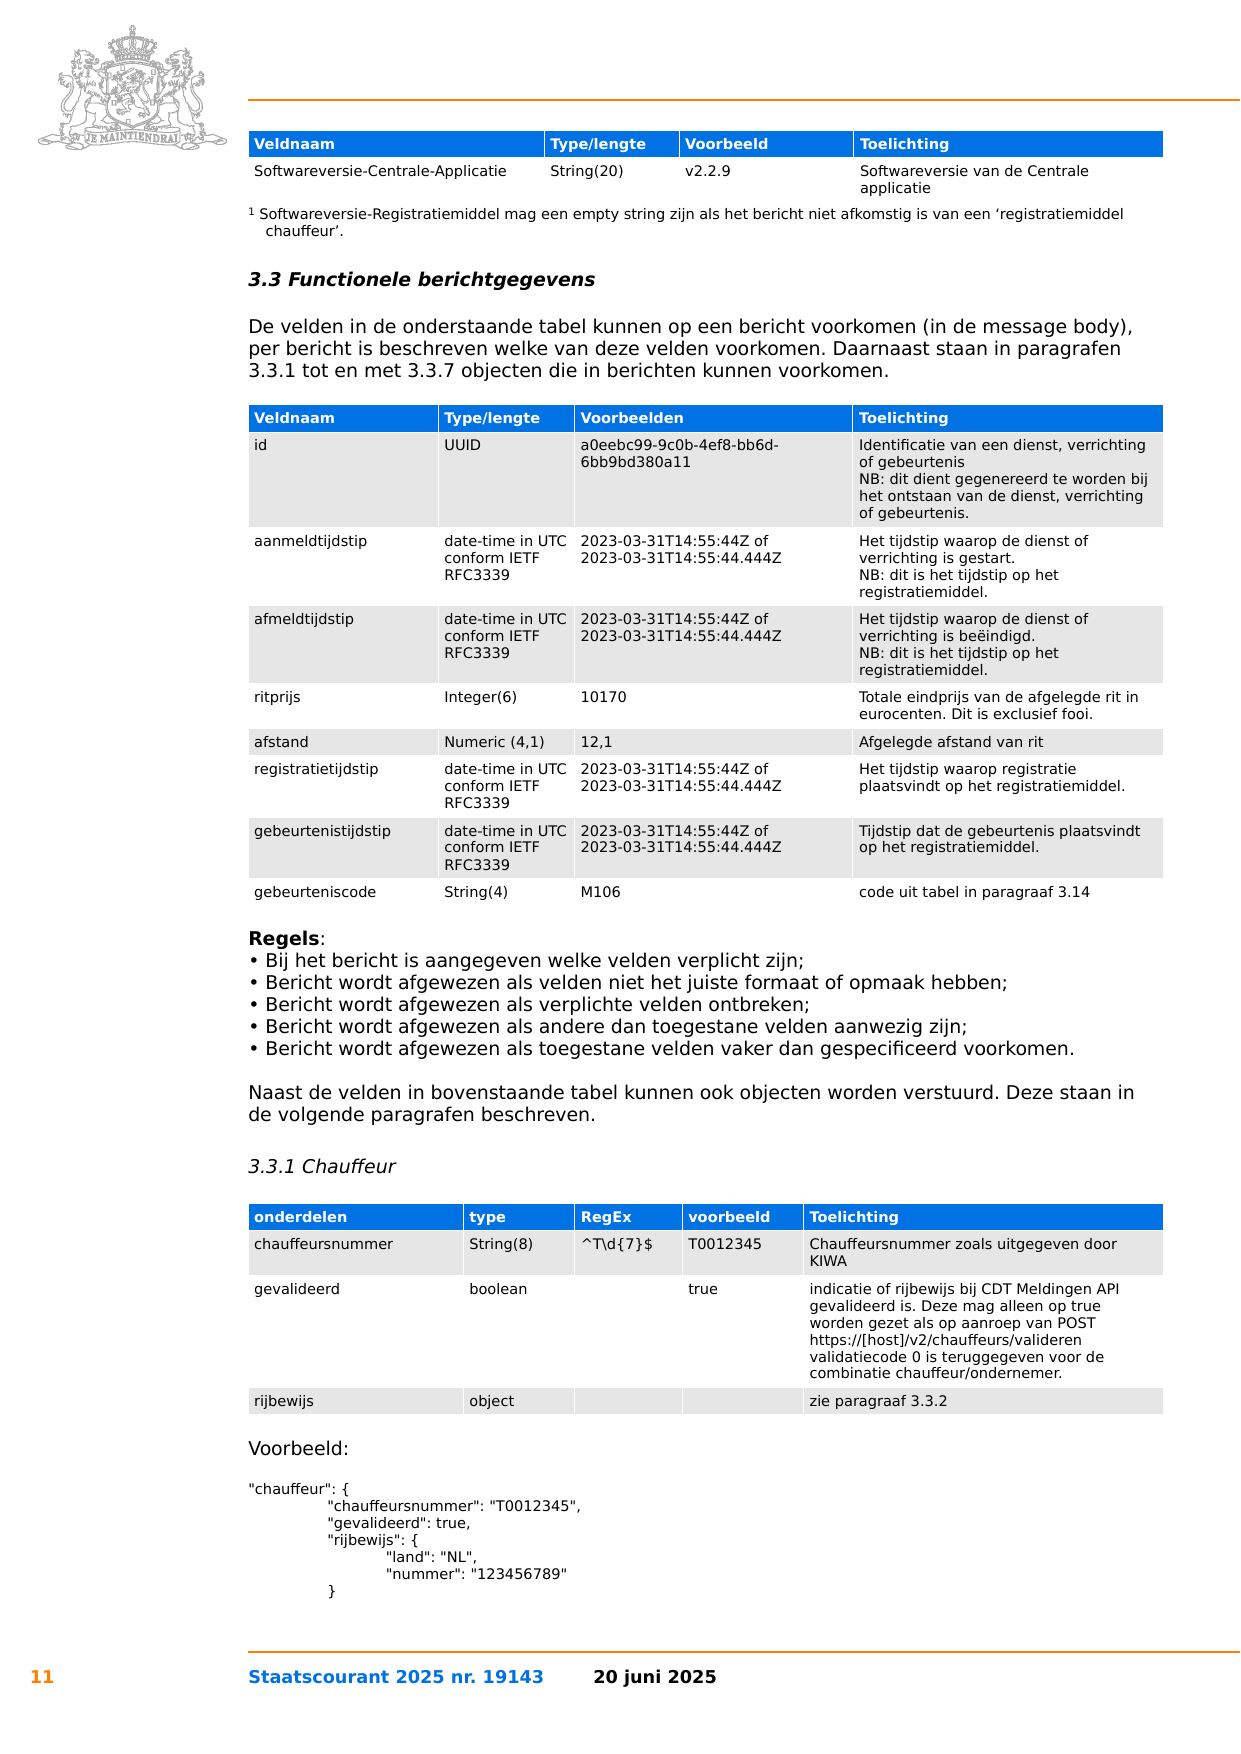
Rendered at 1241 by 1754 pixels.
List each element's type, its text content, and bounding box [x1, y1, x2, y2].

table_header onderdelen [249, 1204, 463, 1230]
table_cell [575, 1388, 682, 1414]
table_cell String(4) [439, 879, 574, 905]
table_cell 10170 [575, 685, 852, 728]
table_cell code uit tabel in paragraaf 3.14 [853, 879, 1163, 905]
text • Bericht wordt afgewezen als andere dan toegestane velden aanwezig zijn; [248, 1016, 1163, 1038]
table_cell registratietijdstip [249, 756, 438, 817]
table_cell afstand [249, 729, 438, 755]
text • Bericht wordt afgewezen als toegestane velden vaker dan gespecificeerd voorkomen. [248, 1038, 1163, 1060]
table_cell Het tijdstip waarop de dienst of verrichting is beëindigd. NB: dit is het tijdstip op het registratiemiddel. [853, 606, 1163, 683]
table_header Toelichting [804, 1204, 1163, 1230]
table_cell afmeldtijdstip [249, 606, 438, 683]
text Regels: [248, 928, 1163, 950]
table_cell chauffeursnummer [249, 1231, 463, 1275]
table_cell a0eebc99-9c0b-4ef8-bb6d-6bb9bd380a11 [575, 433, 852, 527]
text • Bij het bericht is aangegeven welke velden verplicht zijn; [248, 950, 1163, 972]
table_cell v2.2.9 [680, 158, 853, 202]
table_cell gevalideerd [249, 1276, 463, 1387]
table_cell [575, 1276, 682, 1387]
table_cell Afgelegde afstand van rit [853, 729, 1163, 755]
text • Bericht wordt afgewezen als velden niet het juiste formaat of opmaak hebben; [248, 972, 1163, 994]
table_cell true [683, 1276, 803, 1387]
table_cell Numeric (4,1) [439, 729, 574, 755]
table_cell date-time in UTC conform IETF RFC3339 [439, 756, 574, 817]
table_header RegEx [575, 1204, 682, 1230]
table_cell String(20) [545, 158, 679, 202]
table_cell date-time in UTC conform IETF RFC3339 [439, 606, 574, 683]
table_header type [464, 1204, 574, 1230]
table_header Type/lengte [439, 405, 574, 432]
table_cell indicatie of rijbewijs bij CDT Meldingen API gevalideerd is. Deze mag alleen op true worden gezet als op aanroep van POST https://[host]/v2/chauffeurs/valideren validatiecode 0 is teruggegeven voor de combinatie chauffeur/ondernemer. [804, 1276, 1163, 1387]
table_cell date-time in UTC conform IETF RFC3339 [439, 528, 574, 605]
table_cell Tijdstip dat de gebeurtenis plaatsvindt op het registratiemiddel. [853, 818, 1163, 878]
table_cell M106 [575, 879, 852, 905]
table_cell aanmeldtijdstip [249, 528, 438, 605]
table_cell Softwareversie van de Centrale applicatie [854, 158, 1163, 202]
table_header Voorbeelden [575, 405, 852, 432]
table_cell "chauffeursnummer": "T0012345", "gevalideerd": true, "rijbewijs": { [321, 1498, 1163, 1549]
subtitle 3.3 Functionele berichtgegevens [248, 269, 1163, 291]
table_cell Identificatie van een dienst, verrichting of gebeurtenis NB: dit dient gegenereerd te worden bij het ontstaan van de dienst, verrichting of gebeurtenis. [853, 433, 1163, 527]
table_cell [683, 1388, 803, 1414]
table_cell ^T\d{7}$ [575, 1231, 682, 1275]
subtitle 3.3.1 Chauffeur [248, 1156, 1163, 1178]
table_header Veldnaam [249, 131, 544, 157]
table_cell 2023-03-31T14:55:44Z of 2023-03-31T14:55:44.444Z [575, 818, 852, 878]
table_cell String(8) [464, 1231, 574, 1275]
table_cell Chauffeursnummer zoals uitgegeven door KIWA [804, 1231, 1163, 1275]
table_cell UUID [439, 433, 574, 527]
table_header Toelichting [853, 405, 1163, 432]
table_header Voorbeeld [680, 131, 853, 157]
table_cell [248, 1498, 321, 1549]
table_cell ritprijs [249, 685, 438, 728]
table_cell object [464, 1388, 574, 1414]
table_cell } [321, 1583, 1163, 1600]
table_cell Het tijdstip waarop registratie plaatsvindt op het registratiemiddel. [853, 756, 1163, 817]
table_cell id [249, 433, 438, 527]
text De velden in de onderstaande tabel kunnen op een bericht voorkomen (in de message body), per bericht is beschreven welke van deze velden voorkomen. Daarnaast staan in paragrafen 3.3.1 tot en met 3.3.7 objecten die in berichten kunnen voorkomen. [248, 316, 1163, 382]
table_cell 2023-03-31T14:55:44Z of 2023-03-31T14:55:44.444Z [575, 756, 852, 817]
table_cell boolean [464, 1276, 574, 1387]
table_header Type/lengte [545, 131, 679, 157]
table_cell gebeurtenistijdstip [249, 818, 438, 878]
table_header "chauffeur": { [248, 1481, 1163, 1498]
table_cell 12,1 [575, 729, 852, 755]
text Voorbeeld: [248, 1437, 1163, 1459]
table_cell 2023-03-31T14:55:44Z of 2023-03-31T14:55:44.444Z [575, 528, 852, 605]
table_cell gebeurteniscode [249, 879, 438, 905]
table_cell "land": "NL", "nummer": "123456789" [380, 1549, 1163, 1583]
table_cell Softwareversie-Centrale-Applicatie [249, 158, 544, 202]
table_cell Het tijdstip waarop de dienst of verrichting is gestart. NB: dit is het tijdstip op het registratiemiddel. [853, 528, 1163, 605]
text • Bericht wordt afgewezen als verplichte velden ontbreken; [248, 994, 1163, 1016]
picture [38, 25, 227, 150]
table_header Veldnaam [249, 405, 438, 432]
table_cell 1 Softwareversie-Registratiemiddel mag een empty string zijn als het bericht niet afkomstig is van een ‘registratiemiddel chauffeur’. [248, 203, 1163, 239]
table_cell date-time in UTC conform IETF RFC3339 [439, 818, 574, 878]
table_cell zie paragraaf 3.3.2 [804, 1388, 1163, 1414]
table_header Toelichting [854, 131, 1163, 157]
table_cell 2023-03-31T14:55:44Z of 2023-03-31T14:55:44.444Z [575, 606, 852, 683]
table_cell rijbewijs [249, 1388, 463, 1414]
table_cell Totale eindprijs van de afgelegde rit in eurocenten. Dit is exclusief fooi. [853, 685, 1163, 728]
table_cell [248, 1583, 321, 1600]
text Naast de velden in bovenstaande tabel kunnen ook objecten worden verstuurd. Deze staan in de volgende paragrafen beschreven. [248, 1082, 1163, 1126]
table_header voorbeeld [683, 1204, 803, 1230]
table_cell Integer(6) [439, 685, 574, 728]
table_cell [248, 1549, 379, 1583]
table_cell T0012345 [683, 1231, 803, 1275]
